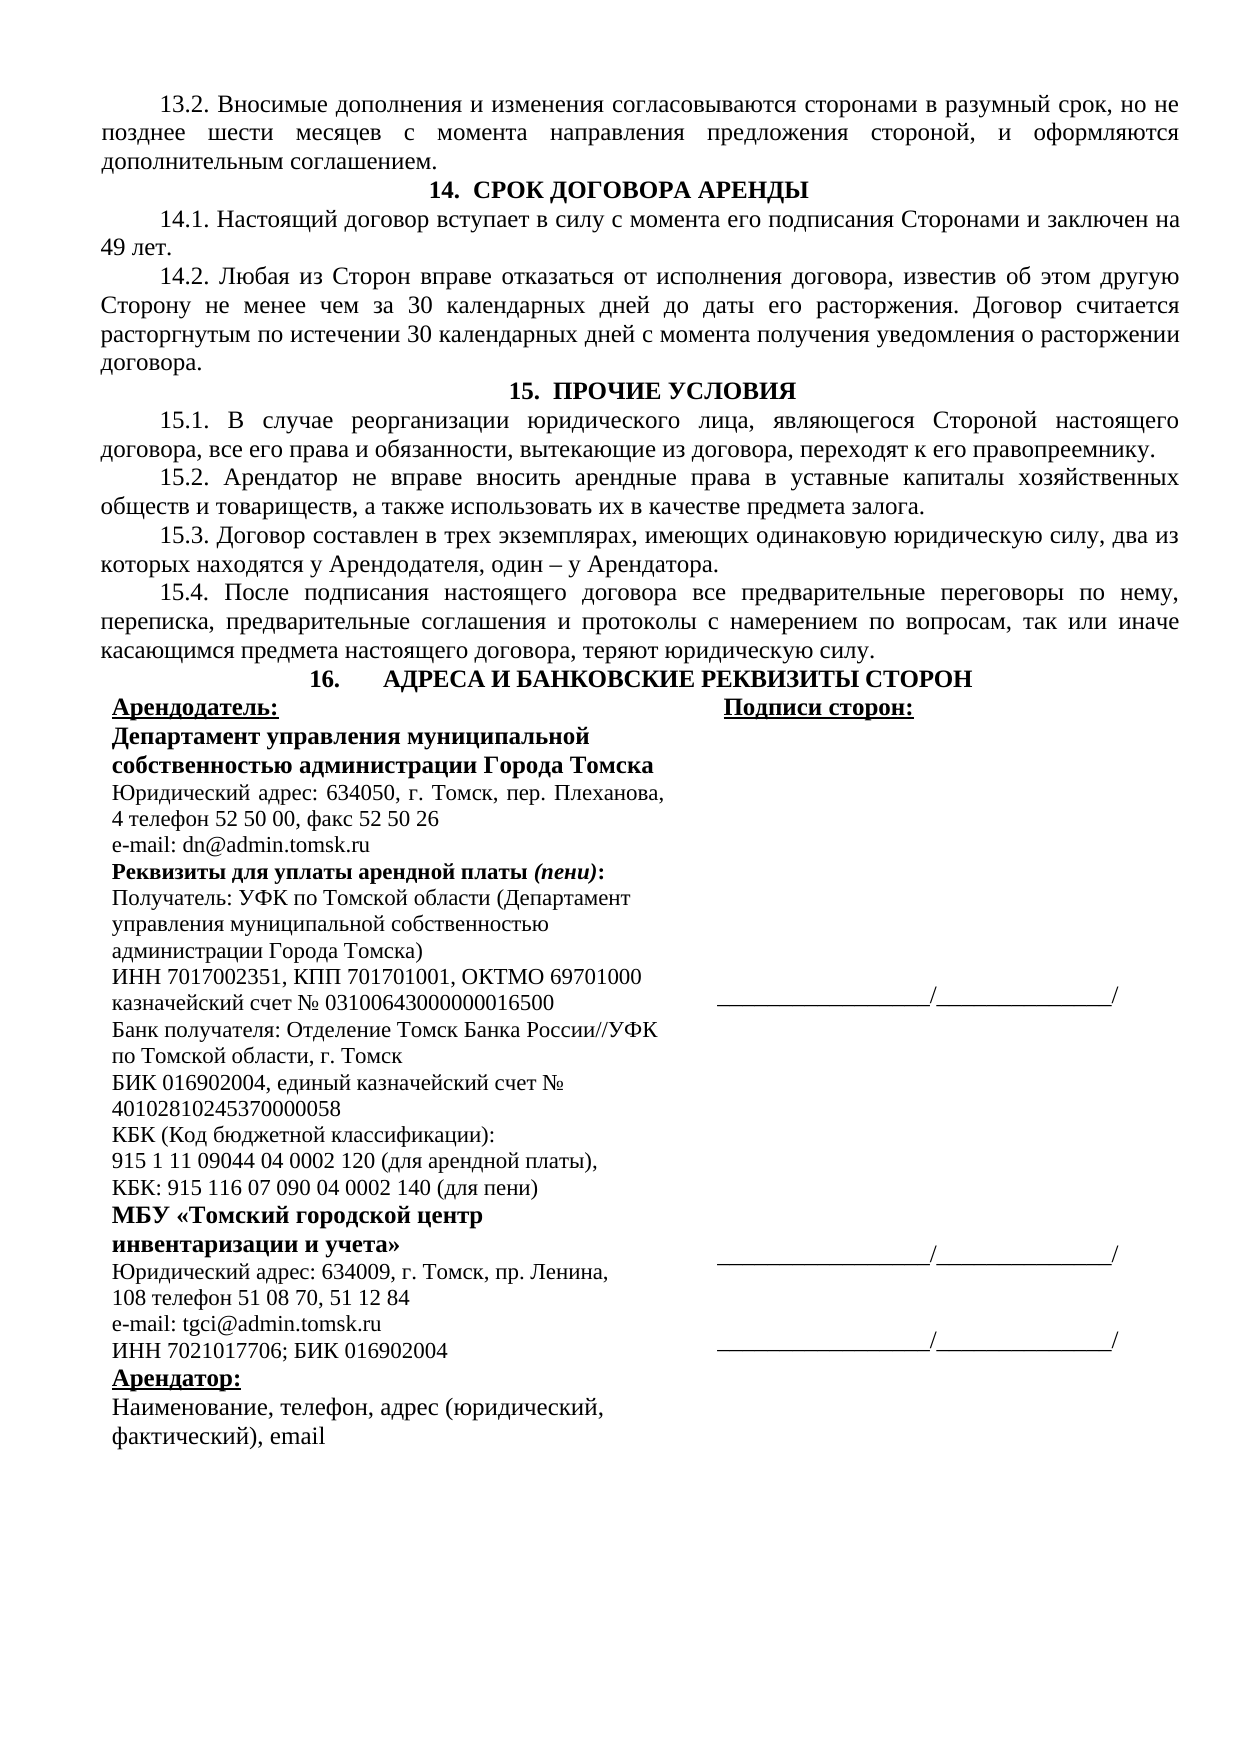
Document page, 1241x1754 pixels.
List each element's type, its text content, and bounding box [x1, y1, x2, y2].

text 14.2. Любая из Сторон вправе отказаться от исполнения договора, известив об этом другую Сторону не менее чем за 30 календарных дней до даты его расторжения. Договор считается расторгнутым по истечении 30 календарных дней с момента получения уведомления о расторжении договора. [100, 261, 1181, 376]
text 13.2. Вносимые дополнения и изменения согласовываются сторонами в разумный срок, но не позднее шести месяцев с момента направления предложения стороной, и оформляются дополнительным соглашением. [101, 89, 1181, 175]
table_header Подписи сторон: _________________/______________/ _________________/______________/ _________________/______________/ [706, 693, 1149, 1449]
table_header [676, 693, 706, 1449]
list ПРОЧИЕ УСЛОВИЯ [100, 376, 1181, 405]
text 15.3. Договор составлен в трех экземплярах, имеющих одинаковую юридическую силу, два из которых находятся у Арендодателя, один – у Арендатора. [100, 520, 1180, 577]
text 15.1. В случае реорганизации юридического лица, являющегося Стороной настоящего договора, все его права и обязанности, вытекающие из договора, переходят к его правопреемнику. [100, 405, 1180, 462]
table_header Арендодатель: Департамент управления муниципальной собственностью администрации Города Томска Юридический адрес: 634050, г. Томск, пер. Плеханова, 4 телефон 52 50 00, факс 52 50 26 e-mail: dn@admin.tomsk.ru Реквизиты для уплаты арендной платы (пени): Получатель: УФК по Томской области (Департамент управления муниципальной собственностью администрации Города Томска) ИНН 7017002351, КПП 701701001, ОКТМО 69701000 казначейский счет № 03100643000000016500 Банк получателя: Отделение Томск Банка России//УФК по Томской области, г. Томск БИК 016902004, единый казначейский счет № 40102810245370000058 КБК (Код бюджетной классификации): 915 1 11 09044 04 0002 120 (для арендной платы), КБК: 915 116 07 090 04 0002 140 (для пени) МБУ «Томский городской центр инвентаризации и учета» Юридический адрес: 634009, г. Томск, пр. Ленина, 108 телефон 51 08 70, 51 12 84 e-mail: tgci@admin.tomsk.ru ИНН 7021017706; БИК 016902004 Арендатор: Наименование, телефон, адрес (юридический, фактический), email [100, 693, 676, 1449]
text 15.4. После подписания настоящего договора все предварительные переговоры по нему, переписка, предварительные соглашения и протоколы с намерением по вопросам, так или иначе касающимся предмета настоящего договора, теряют юридическую силу. [100, 577, 1180, 664]
list СРОК ДОГОВОРА АРЕНДЫ [56, 175, 1181, 204]
text 15.2. Арендатор не вправе вносить арендные права в уставные капиталы хозяйственных обществ и товариществ, а также использовать их в качестве предмета залога. [100, 462, 1180, 520]
list АДРЕСА И БАНКОВСКИЕ РЕКВИЗИТЫ СТОРОН [100, 664, 1181, 692]
text 14.1. Настоящий договор вступает в силу с момента его подписания Сторонами и заключен на 49 лет. [100, 204, 1181, 261]
